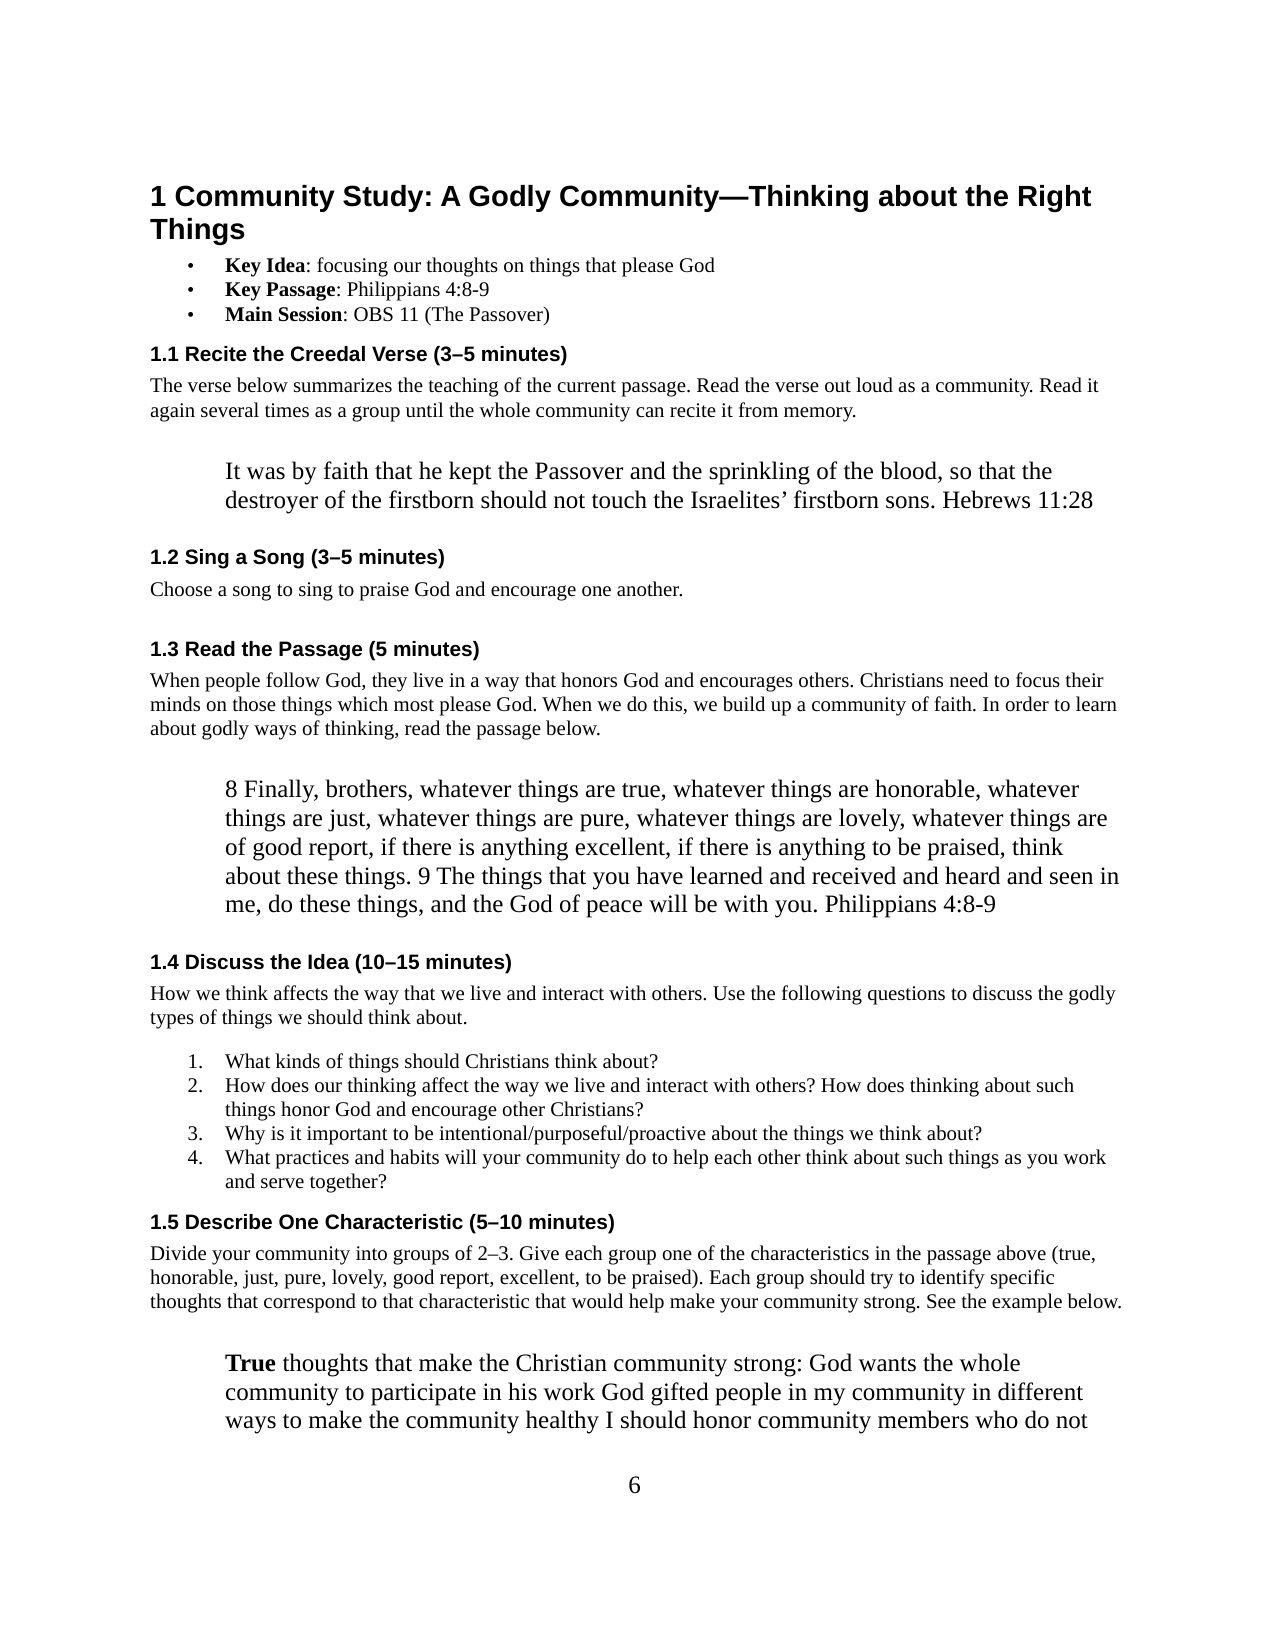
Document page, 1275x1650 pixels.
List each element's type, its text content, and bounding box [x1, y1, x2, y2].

text When people follow God, they live in a way that honors God and encourages others. Christians need to focus their minds on those things which most please God. When we do this, we build up a community of faith. In order to learn about godly ways of thinking, read the passage below. [150, 668, 1125, 740]
text How we think affects the way that we live and interact with others. Use the following questions to discuss the godly types of things we should think about. [150, 981, 1125, 1029]
list What kinds of things should Christians think about? [187, 1049, 1125, 1073]
subtitle 1.3 Read the Passage (5 minutes) [150, 636, 1125, 660]
text Divide your community into groups of 2–3. Give each group one of the characteristics in the passage above (true, honorable, just, pure, lovely, good report, excellent, to be praised). Each group should try to identify specific thoughts that correspond to that characteristic that would help make your community strong. See the example below. [150, 1241, 1125, 1313]
subtitle 1.5 Describe One Characteristic (5–10 minutes) [150, 1210, 1125, 1234]
text True thoughts that make the Christian community strong: God wants the whole community to participate in his work God gifted people in my community in different ways to make the community healthy I should honor community members who do not [225, 1348, 1125, 1434]
list Main Session: OBS 11 (The Passover) [187, 301, 1125, 326]
list How does our thinking affect the way we live and interact with others? How does thinking about such things honor God and encourage other Christians? [187, 1073, 1125, 1121]
subtitle 1.4 Discuss the Idea (10–15 minutes) [150, 950, 1125, 974]
list Why is it important to be intentional/purposeful/proactive about the things we think about? [187, 1121, 1125, 1145]
text The verse below summarizes the teaching of the current passage. Read the verse out loud as a community. Read it again several times as a group until the whole community can recite it from memory. [150, 373, 1125, 422]
list Key Idea: focusing our thoughts on things that please God [187, 253, 1125, 277]
subtitle 1 Community Study: A Godly Community—Thinking about the Right Things [150, 179, 1125, 246]
text It was by faith that he kept the Passover and the sprinkling of the blood, so that the destroyer of the firstborn should not touch the Israelites’ firstborn sons. Hebrews 11:28 [225, 456, 1125, 513]
list What practices and habits will your community do to help each other think about such things as you work and serve together? [187, 1145, 1125, 1193]
list Key Passage: Philippians 4:8-9 [187, 277, 1125, 301]
text 8 Finally, brothers, whatever things are true, whatever things are honorable, whatever things are just, whatever things are pure, whatever things are lovely, whatever things are of good report, if there is anything excellent, if there is anything to be praised, think about these things. 9 The things that you have learned and received and heard and seen in me, do these things, and the God of peace will be with you. Philippians 4:8-9 [225, 774, 1125, 918]
subtitle 1.1 Recite the Creedal Verse (3–5 minutes) [150, 342, 1125, 366]
text Choose a song to sing to praise God and encourage one another. [150, 576, 1125, 601]
subtitle 1.2 Sing a Song (3–5 minutes) [150, 545, 1125, 569]
